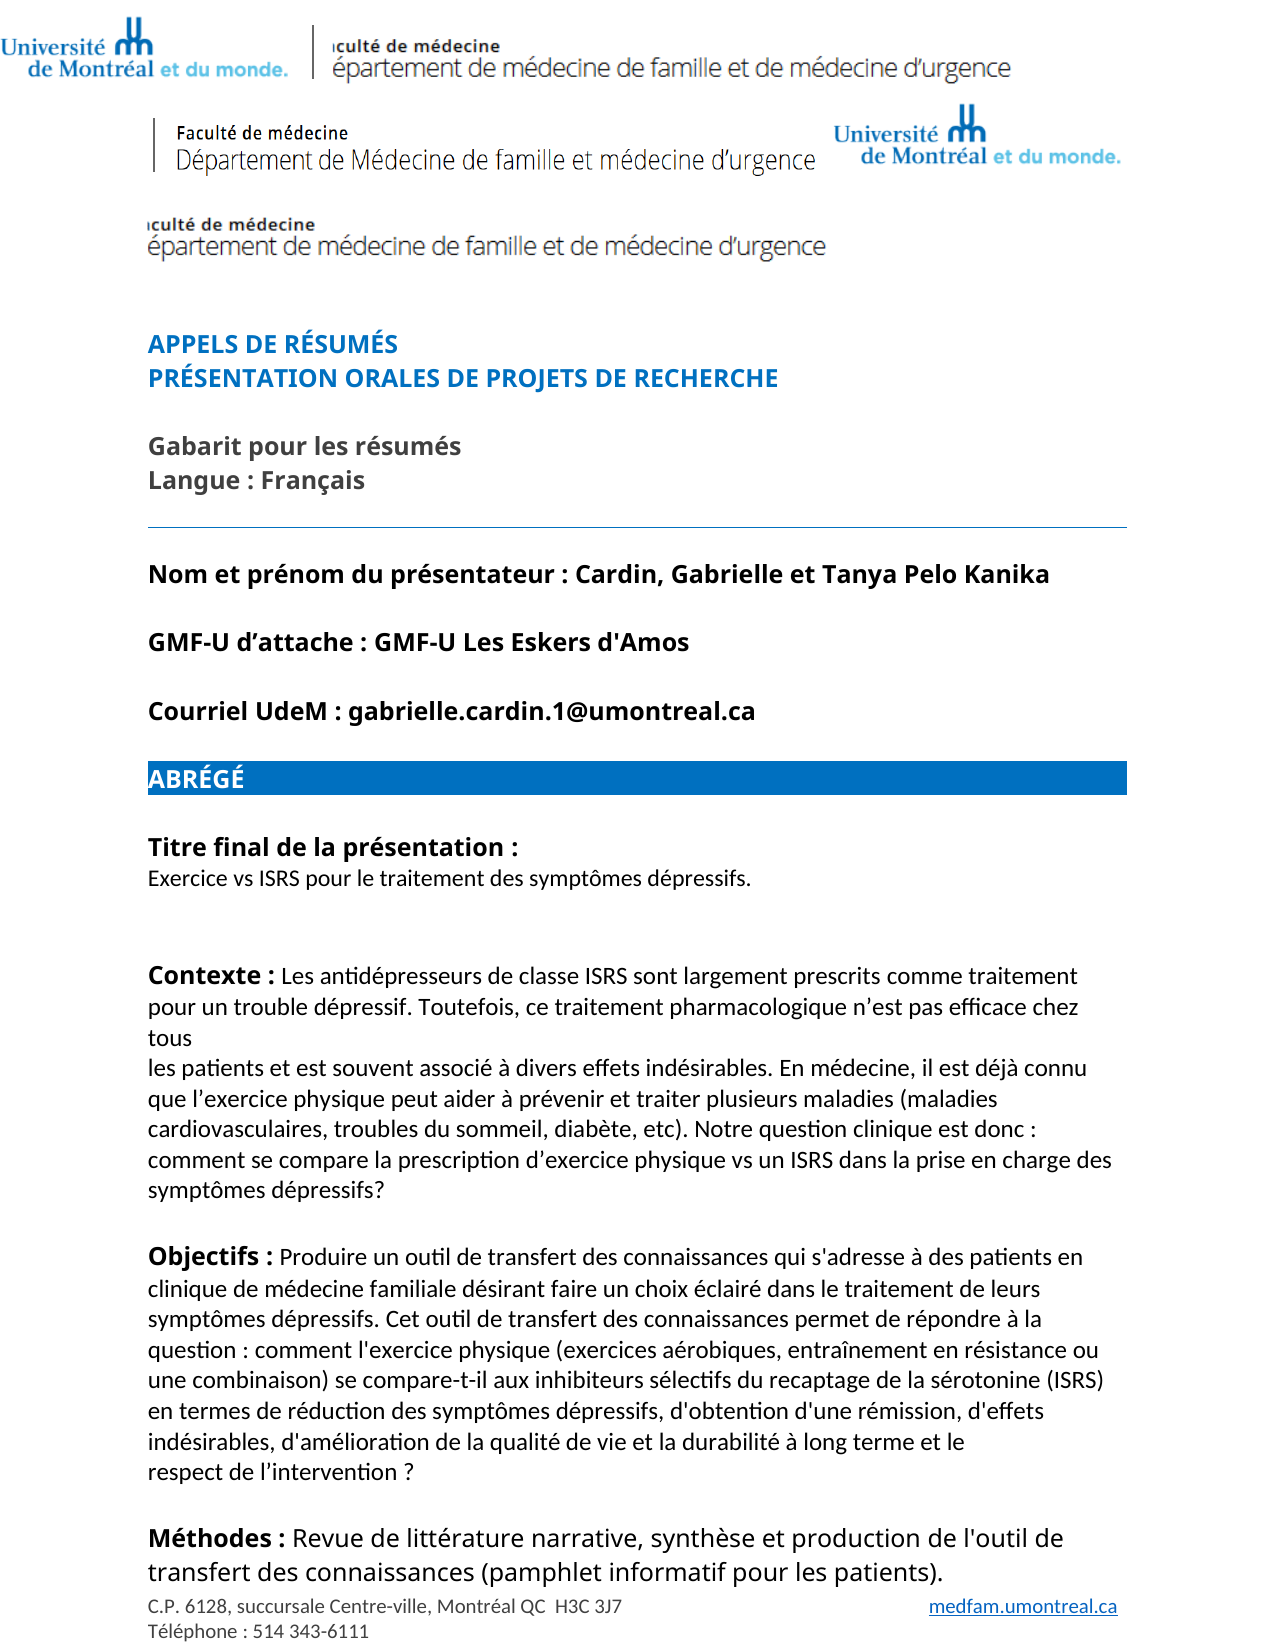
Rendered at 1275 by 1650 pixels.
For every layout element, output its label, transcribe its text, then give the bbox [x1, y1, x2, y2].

text symptômes dépressifs? [148, 1174, 1127, 1205]
text les patients et est souvent associé à divers effets indésirables. En médecine, il est déjà connu que l’exercice physique peut aider à prévenir et traiter plusieurs maladies (maladies cardiovasculaires, troubles du sommeil, diabète, etc). Notre question clinique est donc : comment se compare la prescription d’exercice physique vs un ISRS dans la prise en charge des [148, 1052, 1127, 1174]
subtitle Contexte : Les antidépresseurs de classe ISRS sont largement prescrits comme traitement pour un trouble dépressif. Toutefois, ce traitement pharmacologique n’est pas efficace chez tous [148, 957, 1127, 1052]
text Appels de résumés [148, 327, 1127, 361]
subtitle abrégé [148, 761, 1127, 795]
text respect de l’intervention ? [148, 1456, 1127, 1487]
picture [0, 1, 288, 92]
subtitle Méthodes : Revue de littérature narrative, synthèse et production de l'outil de transfert des connaissances (pamphlet informatif pour les patients). [148, 1521, 1127, 1589]
text Langue : Français [148, 463, 1127, 497]
text Titre final de la présentation : [148, 829, 1127, 863]
table_header Exercice vs ISRS pour le traitement des symptômes dépressifs. [136, 864, 1092, 893]
subtitle GMF-U d’attache : GMF-U Les Eskers d'Amos [148, 625, 1127, 659]
text Présentation orales de projets de recherche [148, 361, 1127, 395]
subtitle Objectifs : Produire un outil de transfert des connaissances qui s'adresse à des patients en clinique de médecine familiale désirant faire un choix éclairé dans le traitement de leurs symptômes dépressifs. Cet outil de transfert des connaissances permet de répondre à la question : comment l'exercice physique (exercices aérobiques, entraînement en résistance ou une combinaison) se compare-t-il aux inhibiteurs sélectifs du recaptage de la sérotonine (ISRS) en termes de réduction des symptômes dépressifs, d'obtention d'une rémission, d'effets indésirables, d'amélioration de la qualité de vie et la durabilité à long terme et le [148, 1239, 1127, 1456]
subtitle Courriel UdeM : gabrielle.cardin.1@umontreal.ca [148, 693, 1127, 727]
subtitle Nom et prénom du présentateur : Cardin, Gabrielle et Tanya Pelo Kanika [148, 557, 1127, 591]
picture [147, 0, 1121, 268]
text Gabarit pour les résumés [148, 429, 1127, 463]
